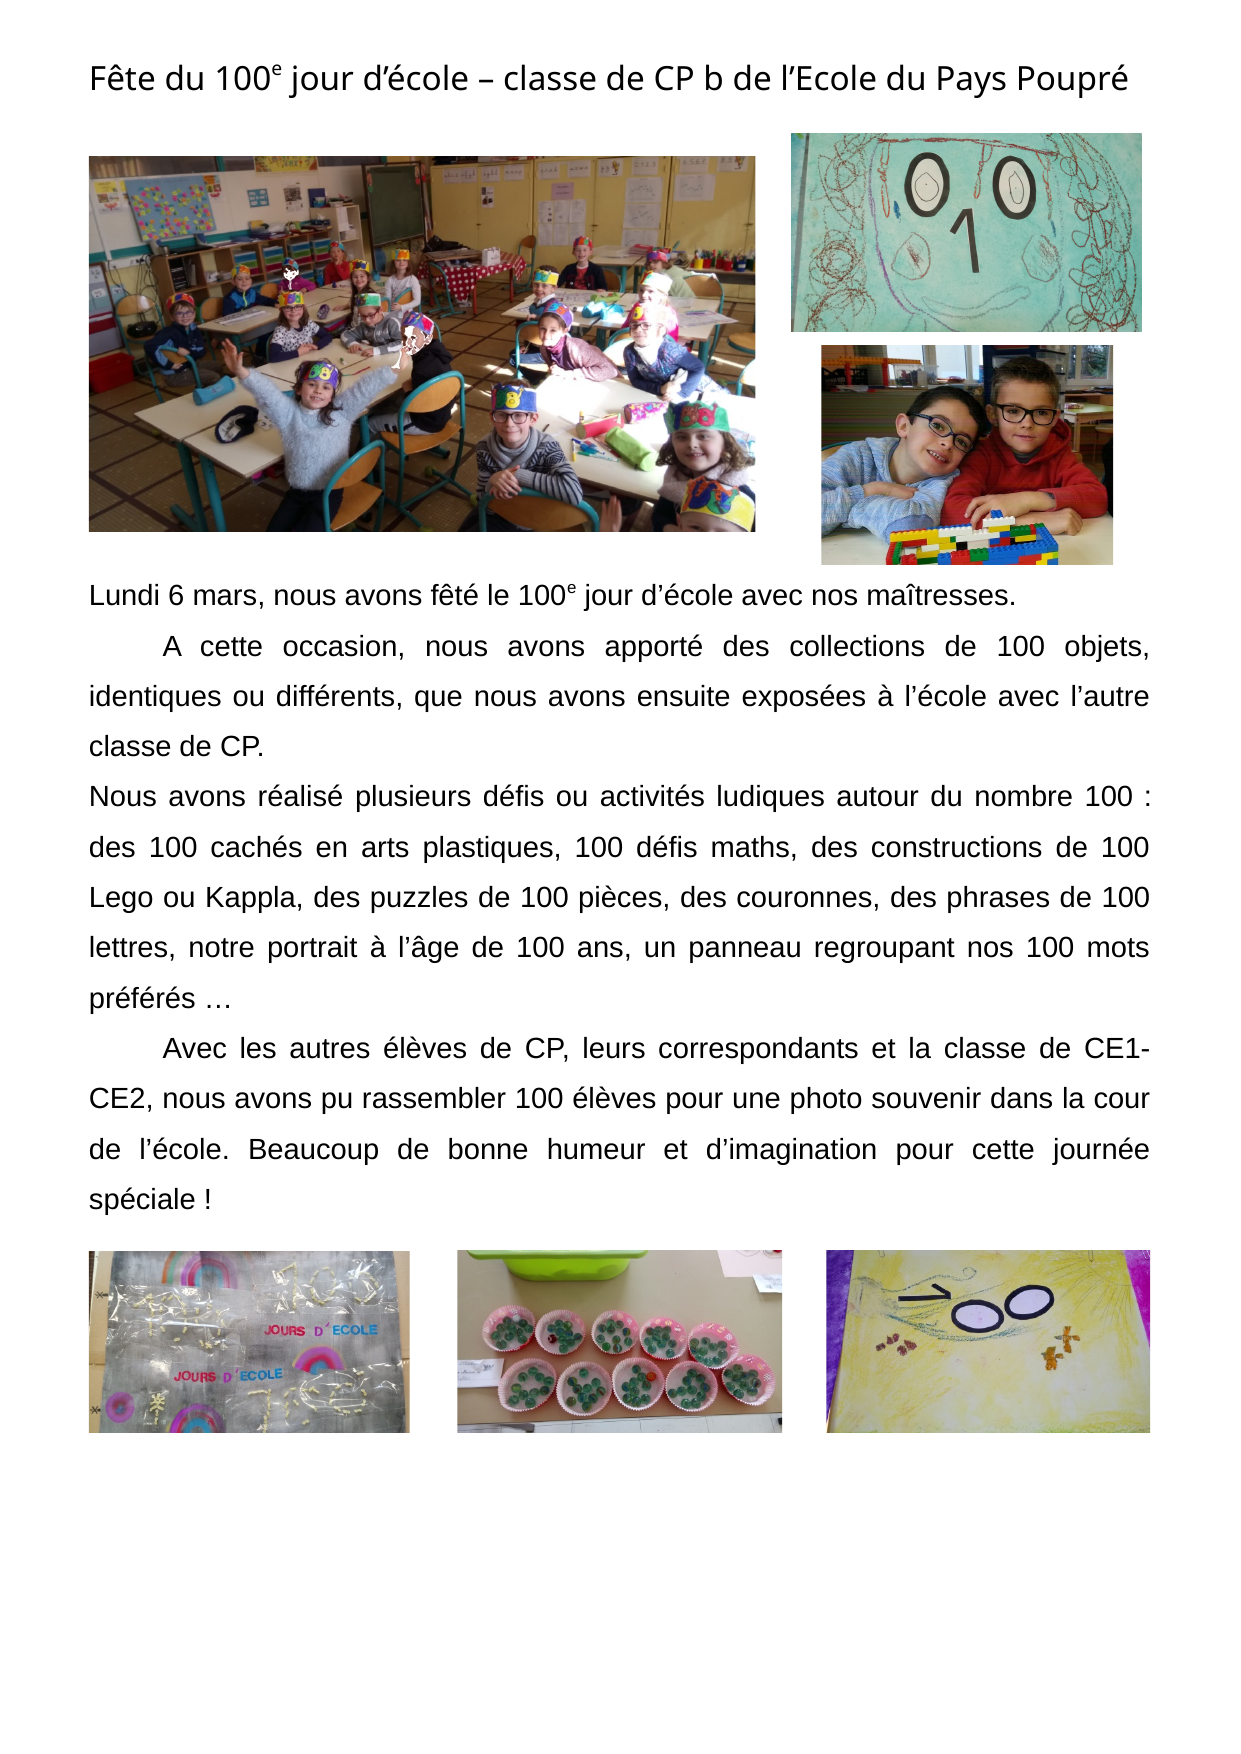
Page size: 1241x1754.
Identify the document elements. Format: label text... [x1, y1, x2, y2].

text Avec les autres élèves de CP, leurs correspondants et la classe de CE1-CE2, nous avons pu rassembler 100 élèves pour une photo souvenir dans la cour de l’école. Beaucoup de bonne humeur et d’imagination pour cette journée spéciale ! [89, 1031, 1152, 1216]
subtitle Fête du 100e jour d’école – classe de CP b de l’Ecole du Pays Poupré [89, 54, 1152, 100]
text Nous avons réalisé plusieurs défis ou activités ludiques autour du nombre 100 : des 100 cachés en arts plastiques, 100 défis maths, des constructions de 100 Lego ou Kappla, des puzzles de 100 pièces, des couronnes, des phrases de 100 lettres, notre portrait à l’âge de 100 ans, un panneau regroupant nos 100 mots préférés … [89, 779, 1152, 1014]
picture [821, 345, 1114, 565]
picture [791, 133, 1142, 332]
picture [457, 1250, 783, 1433]
picture [826, 1250, 1151, 1433]
text Lundi 6 mars, nous avons fêté le 100e jour d’école avec nos maîtresses. [89, 578, 1152, 612]
picture [88, 1251, 410, 1433]
text A cette occasion, nous avons apporté des collections de 100 objets, identiques ou différents, que nous avons ensuite exposées à l’école avec l’autre classe de CP. [89, 628, 1152, 763]
picture [88, 156, 756, 532]
